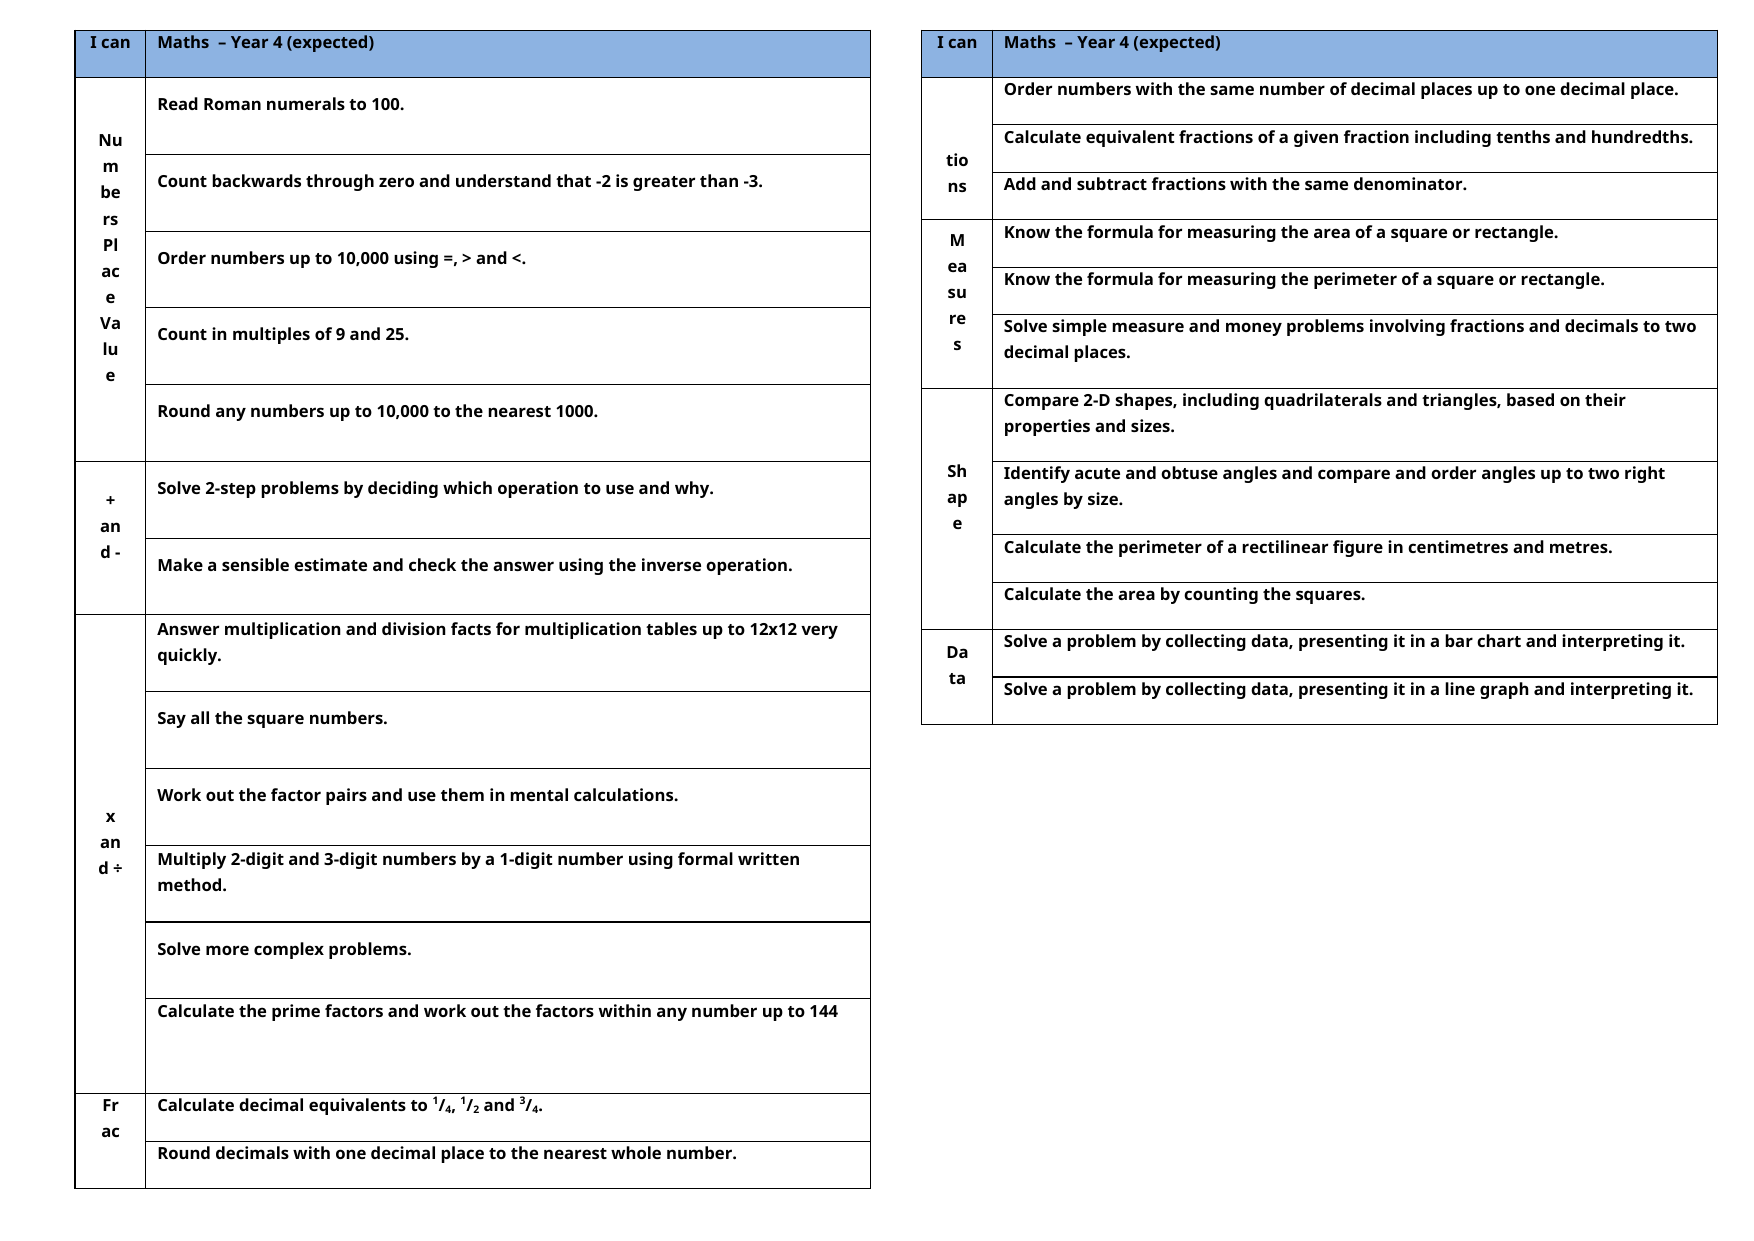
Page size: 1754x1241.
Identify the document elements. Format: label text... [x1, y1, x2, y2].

table_cell Know the formula for measuring the perimeter of a square or rectangle. [993, 268, 1717, 314]
table_cell Round any numbers up to 10,000 to the nearest 1000. [146, 385, 870, 461]
table_cell Count in multiples of 9 and 25. [146, 308, 870, 384]
table_cell Calculate decimal equivalents to 1/4, 1/2 and 3/4. [146, 1094, 870, 1141]
table_cell x and ÷ [76, 615, 145, 1092]
table_cell Shape [922, 389, 992, 629]
table_cell Count backwards through zero and understand that -2 is greater than -3. [146, 155, 870, 231]
table_cell Round decimals with one decimal place to the nearest whole number. [146, 1142, 870, 1188]
table_cell Say all the square numbers. [146, 692, 870, 768]
table_cell Measures [922, 220, 992, 387]
table_cell Work out the factor pairs and use them in mental calculations. [146, 769, 870, 845]
table_cell Read Roman numerals to 100. [146, 78, 870, 154]
table_cell Order numbers up to 10,000 using =, > and <. [146, 232, 870, 307]
table_cell Know the formula for measuring the area of a square or rectangle. [993, 220, 1717, 267]
table_cell Solve a problem by collecting data, presenting it in a line graph and interpreting it. [993, 678, 1717, 724]
table_cell Solve simple measure and money problems involving fractions and decimals to two decimal places. [993, 315, 1717, 387]
table_cell Calculate the prime factors and work out the factors within any number up to 144 [146, 999, 870, 1092]
table_header I can [76, 31, 145, 77]
table_cell Identify acute and obtuse angles and compare and order angles up to two right angles by size. [993, 462, 1717, 534]
table_cell Solve a problem by collecting data, presenting it in a bar chart and interpreting it. [993, 630, 1717, 676]
table_cell Calculate the perimeter of a rectilinear figure in centimetres and metres. [993, 535, 1717, 582]
table_cell + and - [76, 462, 145, 614]
table_cell tions [922, 78, 992, 219]
table_cell Make a sensible estimate and check the answer using the inverse operation. [146, 539, 870, 614]
table_cell Solve 2-step problems by deciding which operation to use and why. [146, 462, 870, 538]
table_header Maths – Year 4 (expected) [993, 31, 1717, 77]
table_cell Order numbers with the same number of decimal places up to one decimal place. [993, 78, 1717, 124]
table_cell Calculate the area by counting the squares. [993, 583, 1717, 629]
table_cell Solve more complex problems. [146, 923, 870, 998]
table_cell Add and subtract fractions with the same denominator. [993, 173, 1717, 219]
table_cell Compare 2-D shapes, including quadrilaterals and triangles, based on their properties and sizes. [993, 389, 1717, 461]
table_cell Numbers Place Value [76, 78, 145, 461]
table_cell Multiply 2-digit and 3-digit numbers by a 1-digit number using formal written method. [146, 846, 870, 921]
table_header I can [922, 31, 992, 77]
table_cell Answer multiplication and division facts for multiplication tables up to 12x12 very quickly. [146, 615, 870, 691]
table_cell Data [922, 630, 992, 724]
table_cell Calculate equivalent fractions of a given fraction including tenths and hundredths. [993, 125, 1717, 172]
table_cell Frac [76, 1094, 145, 1188]
table_header Maths – Year 4 (expected) [146, 31, 870, 77]
